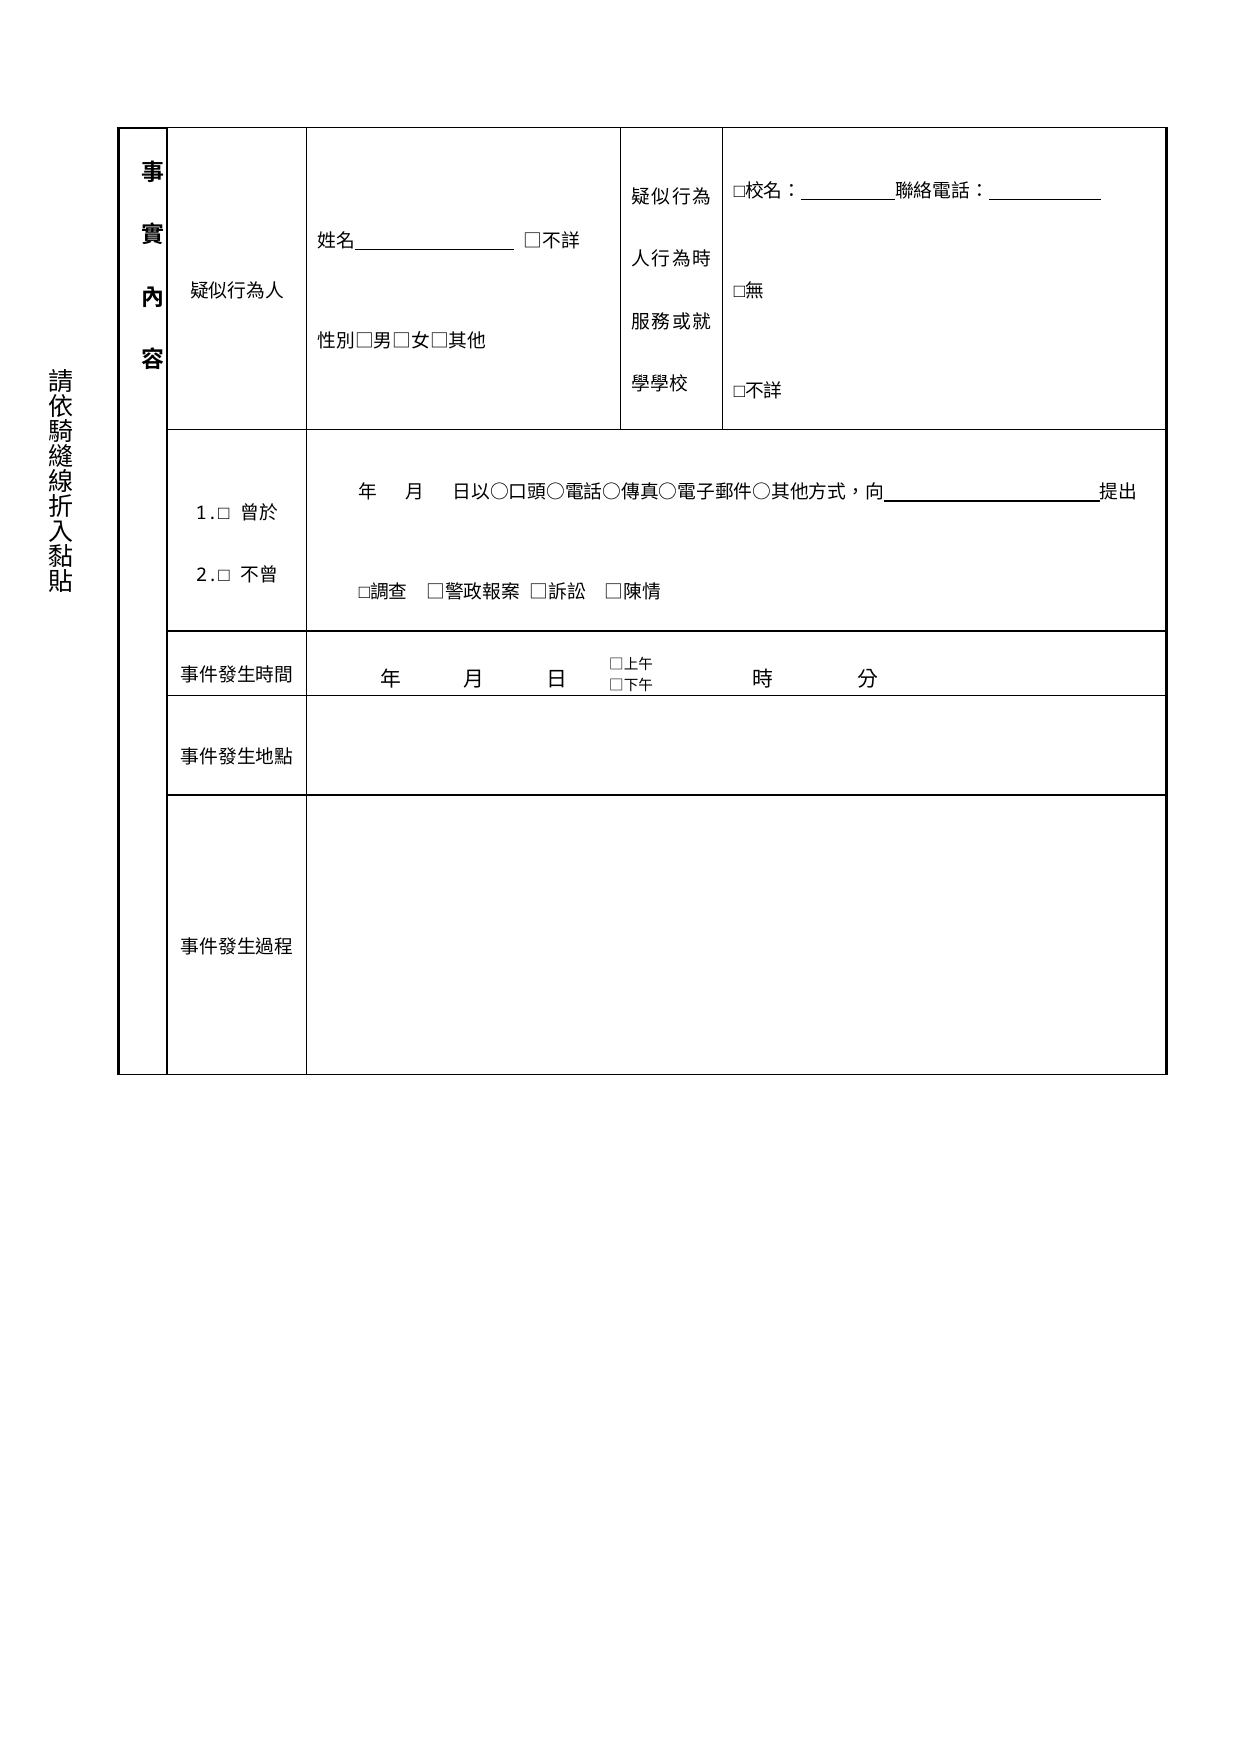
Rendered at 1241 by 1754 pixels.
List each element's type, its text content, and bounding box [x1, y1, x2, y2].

table_cell [307, 796, 1165, 1073]
table_cell 姓名 □不詳 性別□男□女□其他 [307, 128, 620, 428]
table_cell 年 月 日以○口頭○電話○傳真○電子郵件○其他方式，向 提出 □調查 □警政報案 □訴訟 □陳情 [307, 430, 1165, 630]
table_cell 疑似行為人行為時服務或就學學校 [621, 128, 722, 428]
table_cell 事實內容 [120, 129, 166, 1073]
table_cell 疑似行為人 [168, 128, 306, 428]
table_cell □校名： 聯絡電話： □無 □不詳 [723, 128, 1165, 428]
table_cell 1.□ 曾於 2.□ 不曾 [168, 430, 306, 630]
table_cell 事件發生地點 [168, 696, 306, 794]
table_cell 事件發生時間 [168, 632, 306, 695]
table_cell [307, 696, 1165, 794]
table_cell 年 月 日 □上午□下午 時 分 [307, 632, 1165, 695]
table_cell 事實內容 [38, 356, 87, 605]
table_cell [1176, 650, 1240, 950]
table_cell 事件發生過程 [168, 796, 306, 1073]
